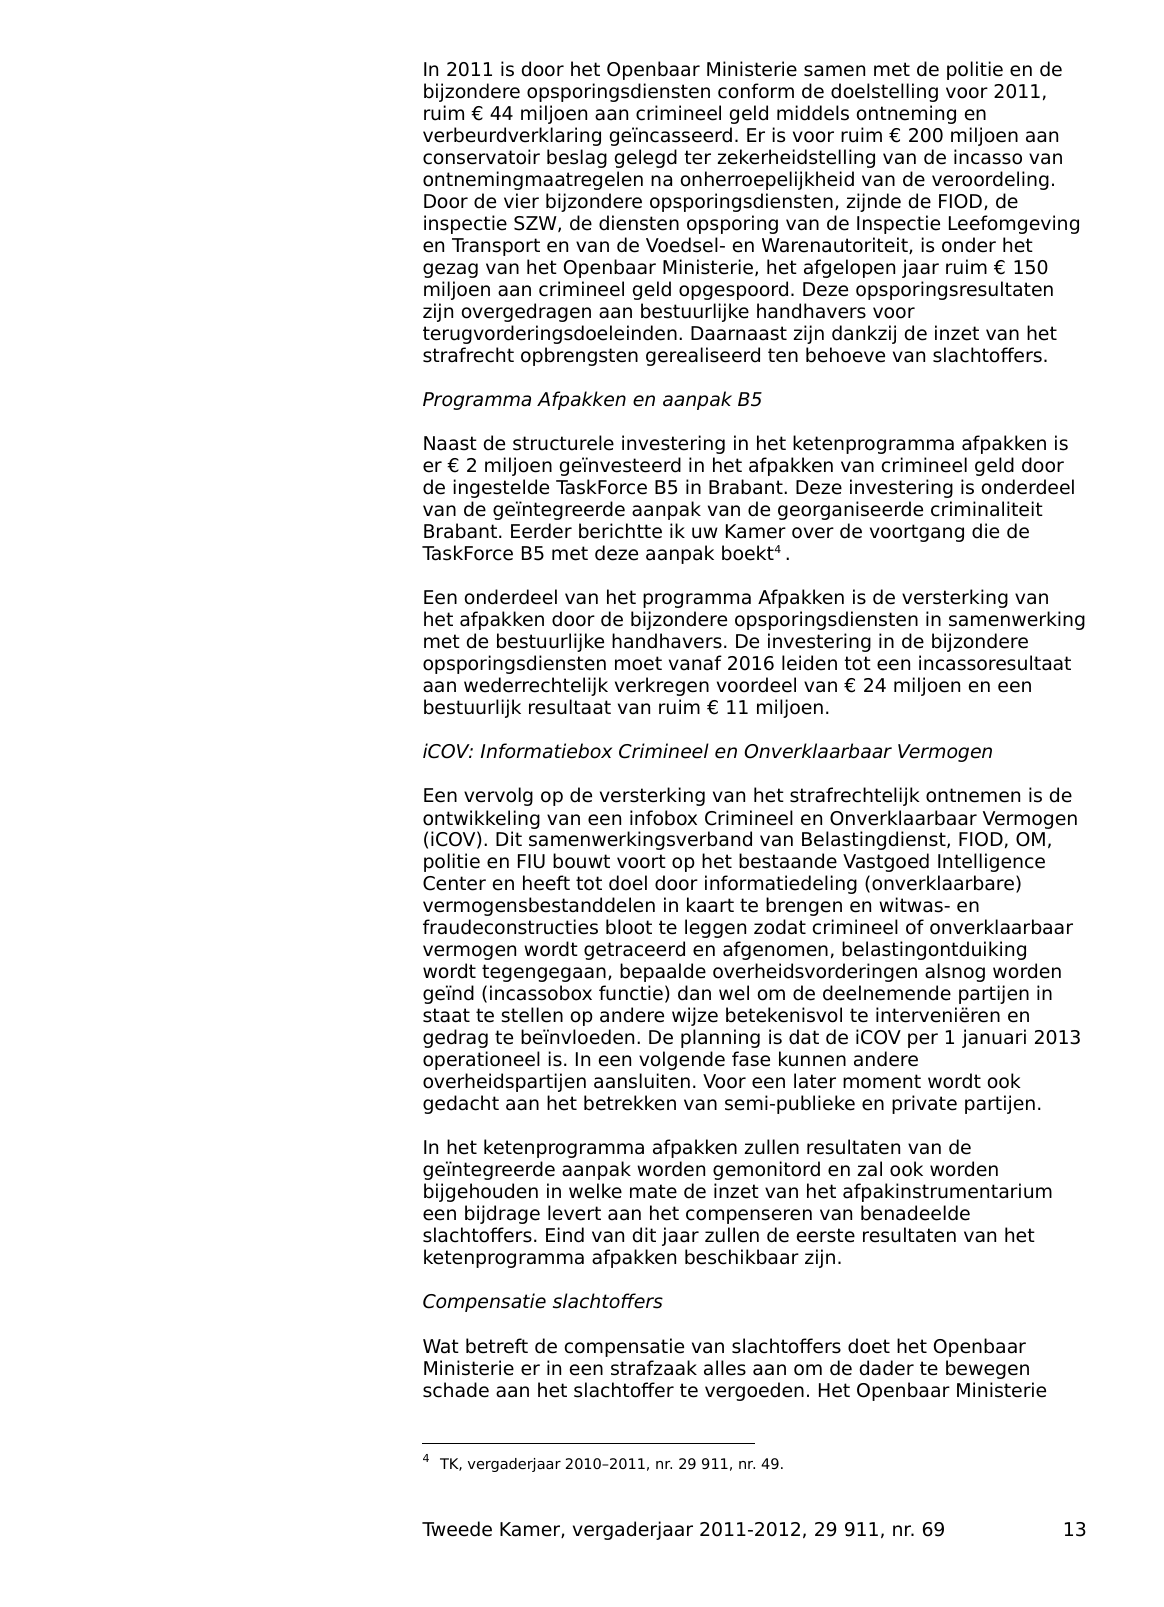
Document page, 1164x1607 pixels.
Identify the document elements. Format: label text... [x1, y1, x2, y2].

subtitle iCOV: Informatiebox Crimineel en Onverklaarbaar Vermogen [422, 741, 1087, 763]
text Naast de structurele investering in het ketenprogramma afpakken is er € 2 miljoen geïnvesteerd in het afpakken van crimineel geld door de ingestelde TaskForce B5 in Brabant. Deze investering is onderdeel van de geïntegreerde aanpak van de georganiseerde criminaliteit Brabant. Eerder berichtte ik uw Kamer over de voortgang die de TaskForce B5 met deze aanpak boekt. [422, 433, 1087, 565]
text TK, vergaderjaar 2010–2011, nr. 29 911, nr. 49. [422, 1452, 1087, 1474]
subtitle Programma Afpakken en aanpak B5 [422, 389, 1087, 411]
text In 2011 is door het Openbaar Ministerie samen met de politie en de bijzondere opsporingsdiensten conform de doelstelling voor 2011, ruim € 44 miljoen aan crimineel geld middels ontneming en verbeurdverklaring geïncasseerd. Er is voor ruim € 200 miljoen aan conservatoir beslag gelegd ter zekerheidstelling van de incasso van ontnemingmaatregelen na onherroepelijkheid van de veroordeling. Door de vier bijzondere opsporingsdiensten, zijnde de FIOD, de inspectie SZW, de diensten opsporing van de Inspectie Leefomgeving en Transport en van de Voedsel- en Warenautoriteit, is onder het gezag van het Openbaar Ministerie, het afgelopen jaar ruim € 150 miljoen aan crimineel geld opgespoord. Deze opsporingsresultaten zijn overgedragen aan bestuurlijke handhavers voor terugvorderingsdoeleinden. Daarnaast zijn dankzij de inzet van het strafrecht opbrengsten gerealiseerd ten behoeve van slachtoffers. [422, 59, 1087, 367]
text Een onderdeel van het programma Afpakken is de versterking van het afpakken door de bijzondere opsporingsdiensten in samenwerking met de bestuurlijke handhavers. De investering in de bijzondere opsporingsdiensten moet vanaf 2016 leiden tot een incassoresultaat aan wederrechtelijk verkregen voordeel van € 24 miljoen en een bestuurlijk resultaat van ruim € 11 miljoen. [422, 587, 1087, 719]
text In het ketenprogramma afpakken zullen resultaten van de geïntegreerde aanpak worden gemonitord en zal ook worden bijgehouden in welke mate de inzet van het afpakinstrumentarium een bijdrage levert aan het compenseren van benadeelde slachtoffers. Eind van dit jaar zullen de eerste resultaten van het ketenprogramma afpakken beschikbaar zijn. [422, 1137, 1087, 1269]
text Een vervolg op de versterking van het strafrechtelijk ontnemen is de ontwikkeling van een infobox Crimineel en Onverklaarbaar Vermogen (iCOV). Dit samenwerkingsverband van Belastingdienst, FIOD, OM, politie en FIU bouwt voort op het bestaande Vastgoed Intelligence Center en heeft tot doel door informatiedeling (onverklaarbare) vermogensbestanddelen in kaart te brengen en witwas- en fraudeconstructies bloot te leggen zodat crimineel of onverklaarbaar vermogen wordt getraceerd en afgenomen, belastingontduiking wordt tegengegaan, bepaalde overheidsvorderingen alsnog worden geïnd (incassobox functie) dan wel om de deelnemende partijen in staat te stellen op andere wijze betekenisvol te interveniëren en gedrag te beïnvloeden. De planning is dat de iCOV per 1 januari 2013 operationeel is. In een volgende fase kunnen andere overheidspartijen aansluiten. Voor een later moment wordt ook gedacht aan het betrekken van semi-publieke en private partijen. [422, 785, 1087, 1115]
subtitle Compensatie slachtoffers [422, 1291, 1087, 1313]
text Wat betreft de compensatie van slachtoffers doet het Openbaar Ministerie er in een strafzaak alles aan om de dader te bewegen schade aan het slachtoffer te vergoeden. Het Openbaar Ministerie [422, 1336, 1087, 1401]
